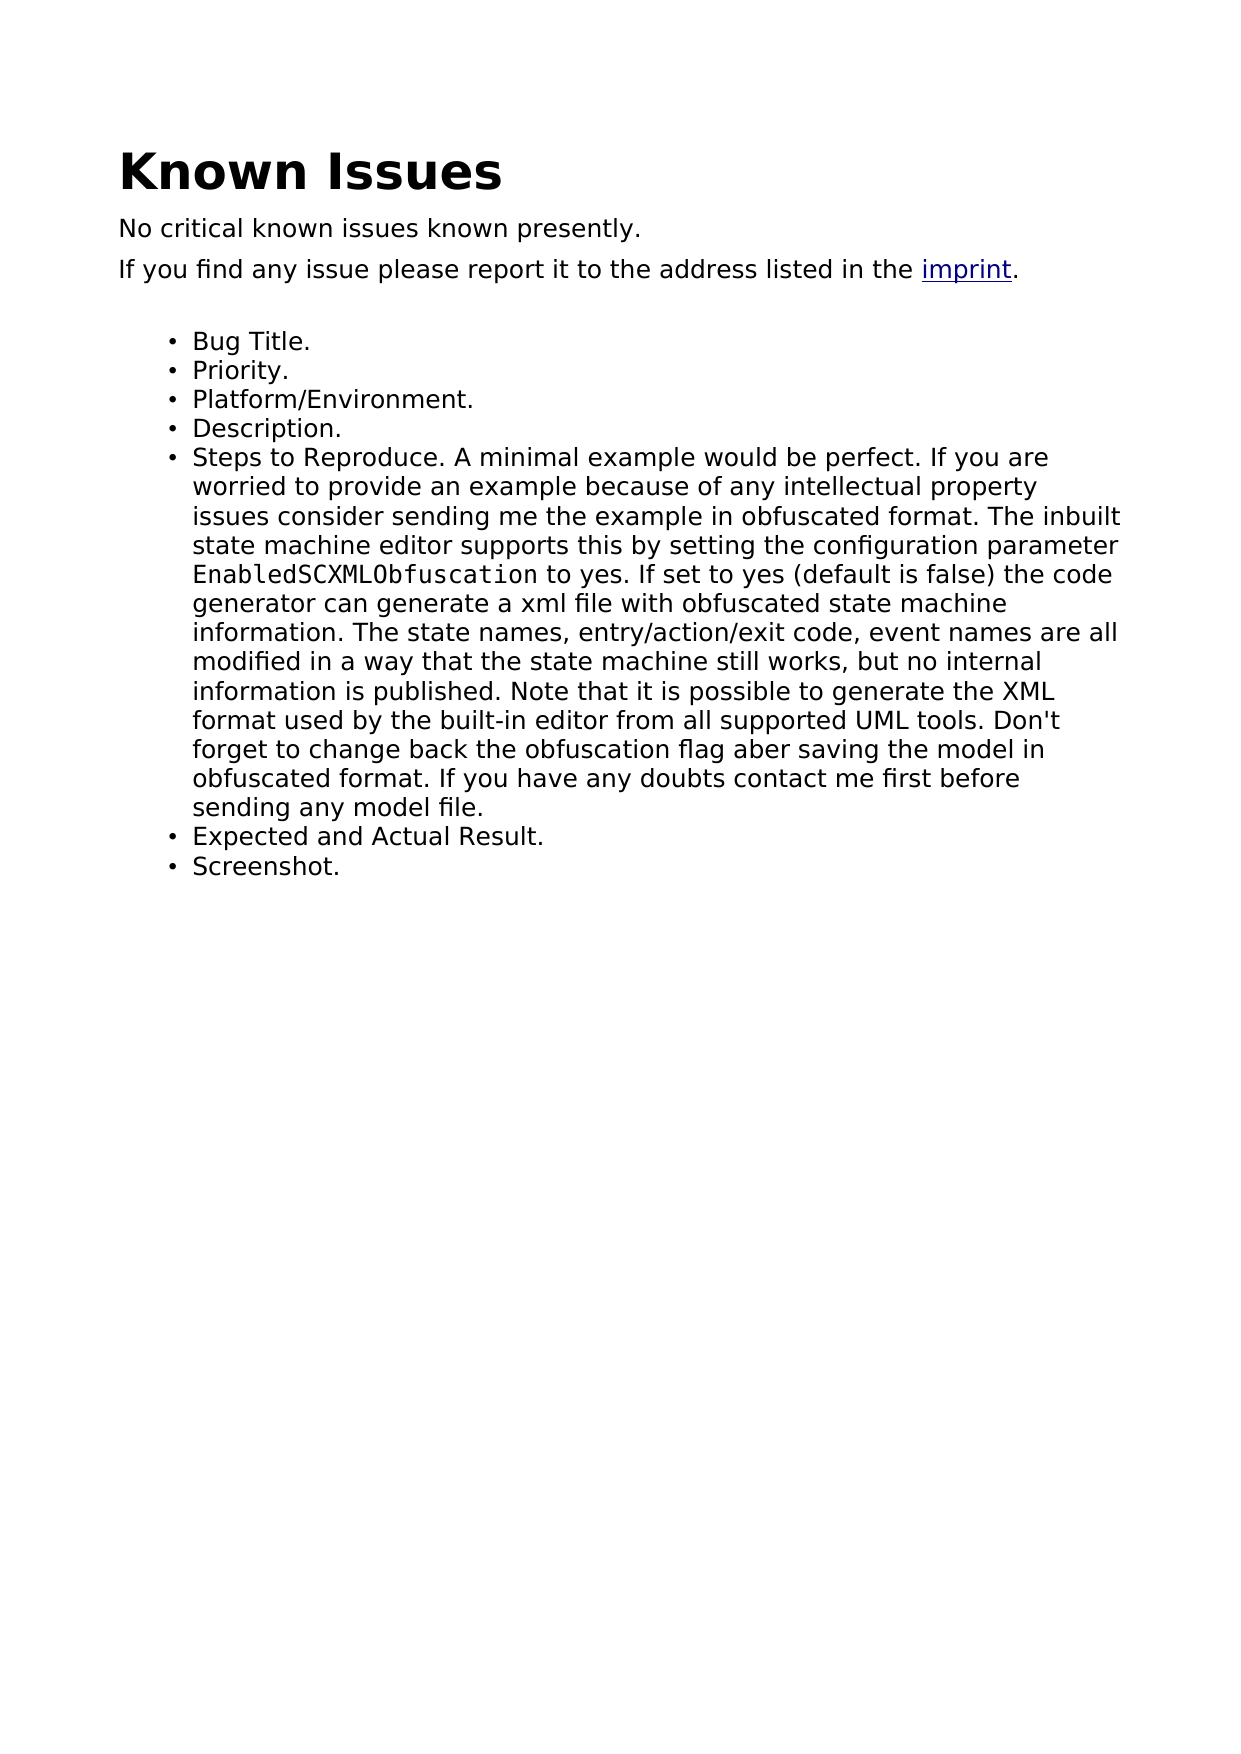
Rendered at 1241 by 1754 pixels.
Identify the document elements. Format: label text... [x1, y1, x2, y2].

text If you find any issue please report it to the address listed in the imprint. [118, 256, 1122, 285]
list Description. [177, 414, 1122, 443]
list Bug Title. [177, 327, 1122, 356]
subtitle Known Issues [118, 143, 1122, 201]
text No critical known issues known presently. [118, 214, 1122, 243]
list Platform/Environment. [177, 385, 1122, 414]
list Priority. [177, 356, 1122, 385]
list Steps to Reproduce. A minimal example would be perfect. If you are worried to provide an example because of any intellectual property issues consider sending me the example in obfuscated format. The inbuilt state machine editor supports this by setting the configuration parameter EnabledSCXMLObfuscation to yes. If set to yes (default is false) the code generator can generate a xml file with obfuscated state machine information. The state names, entry/action/exit code, event names are all modified in a way that the state machine still works, but no internal information is published. Note that it is possible to generate the XML format used by the built-in editor from all supported UML tools. Don't forget to change back the obfuscation flag aber saving the model in obfuscated format. If you have any doubts contact me first before sending any model file. [177, 443, 1122, 822]
list Expected and Actual Result. [177, 822, 1122, 852]
list Screenshot. [177, 852, 1122, 881]
